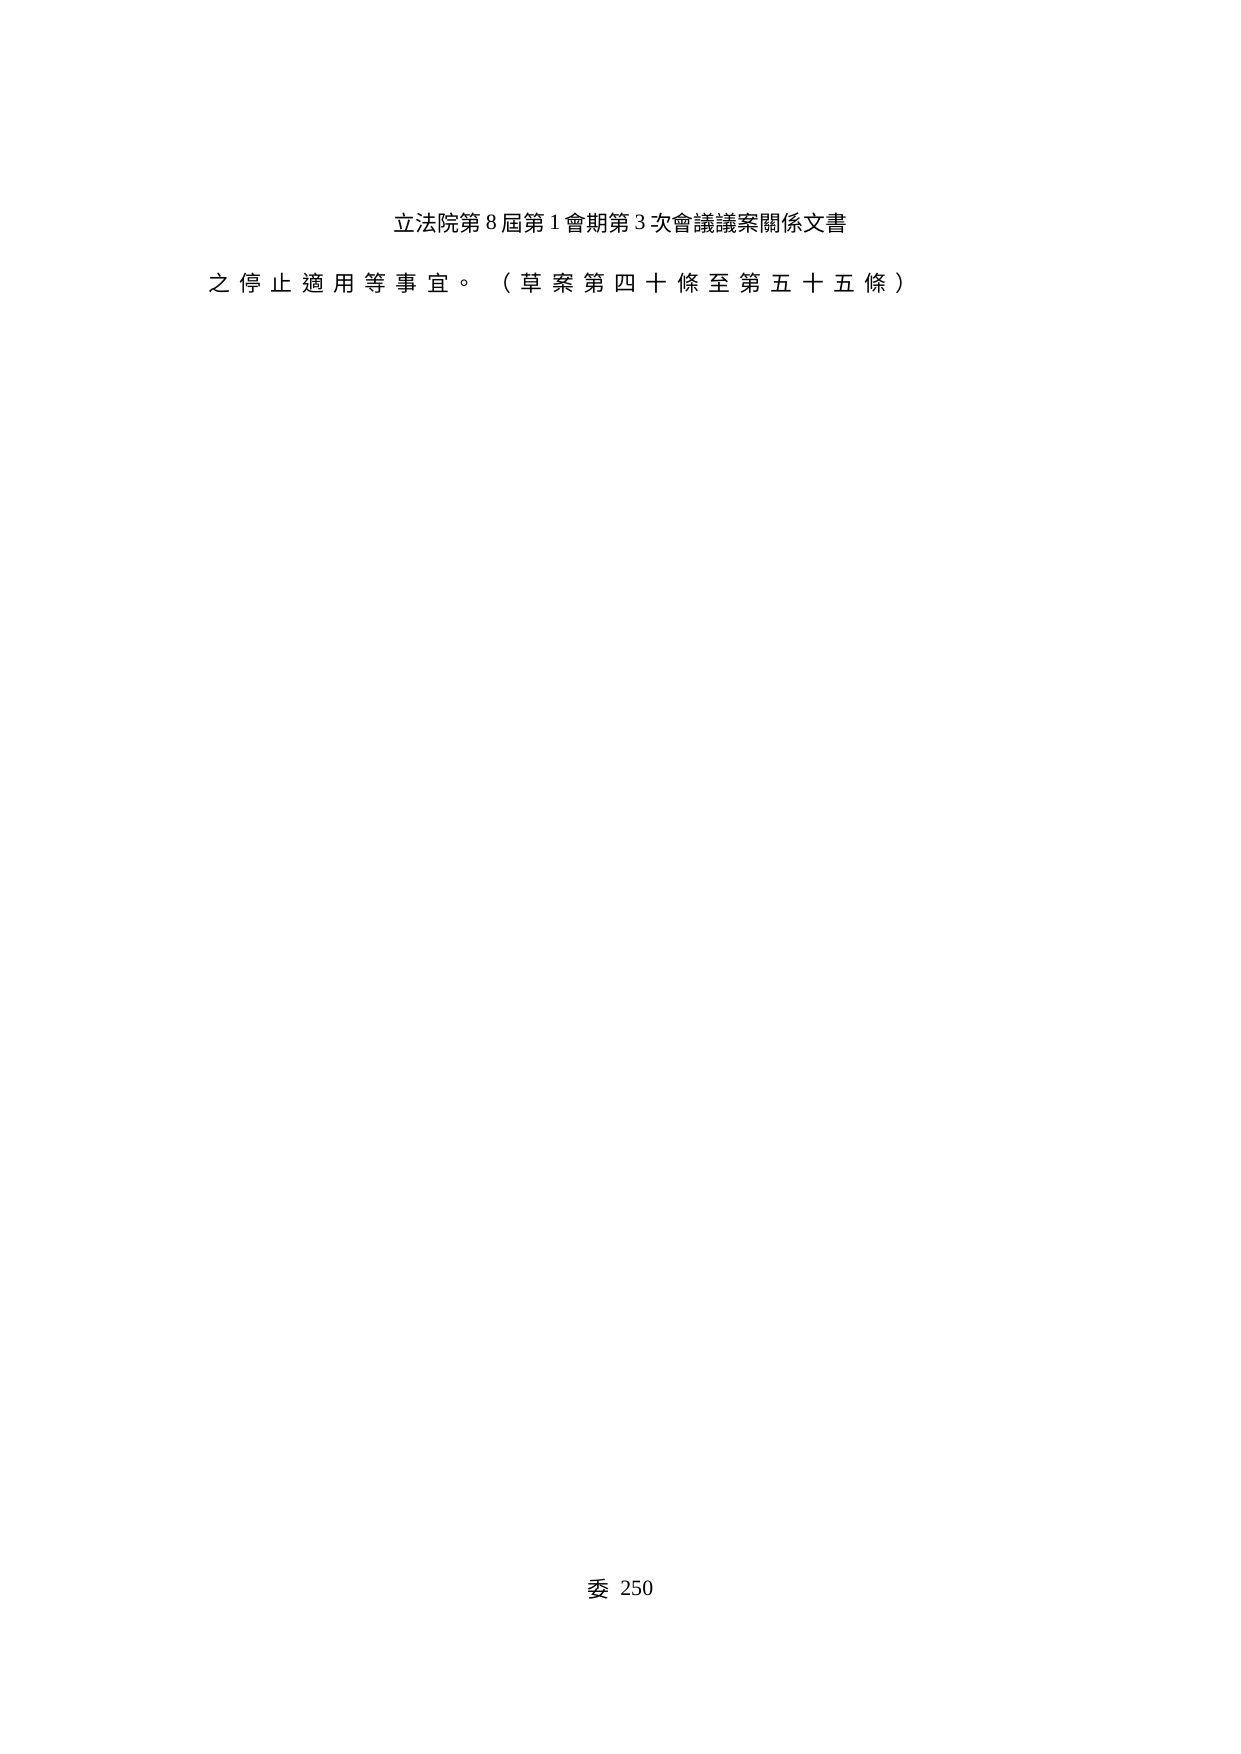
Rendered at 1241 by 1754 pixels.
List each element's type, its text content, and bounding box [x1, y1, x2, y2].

text 之停止適用等事宜。（草案第四十條至第五十五條） [151, 251, 1089, 313]
